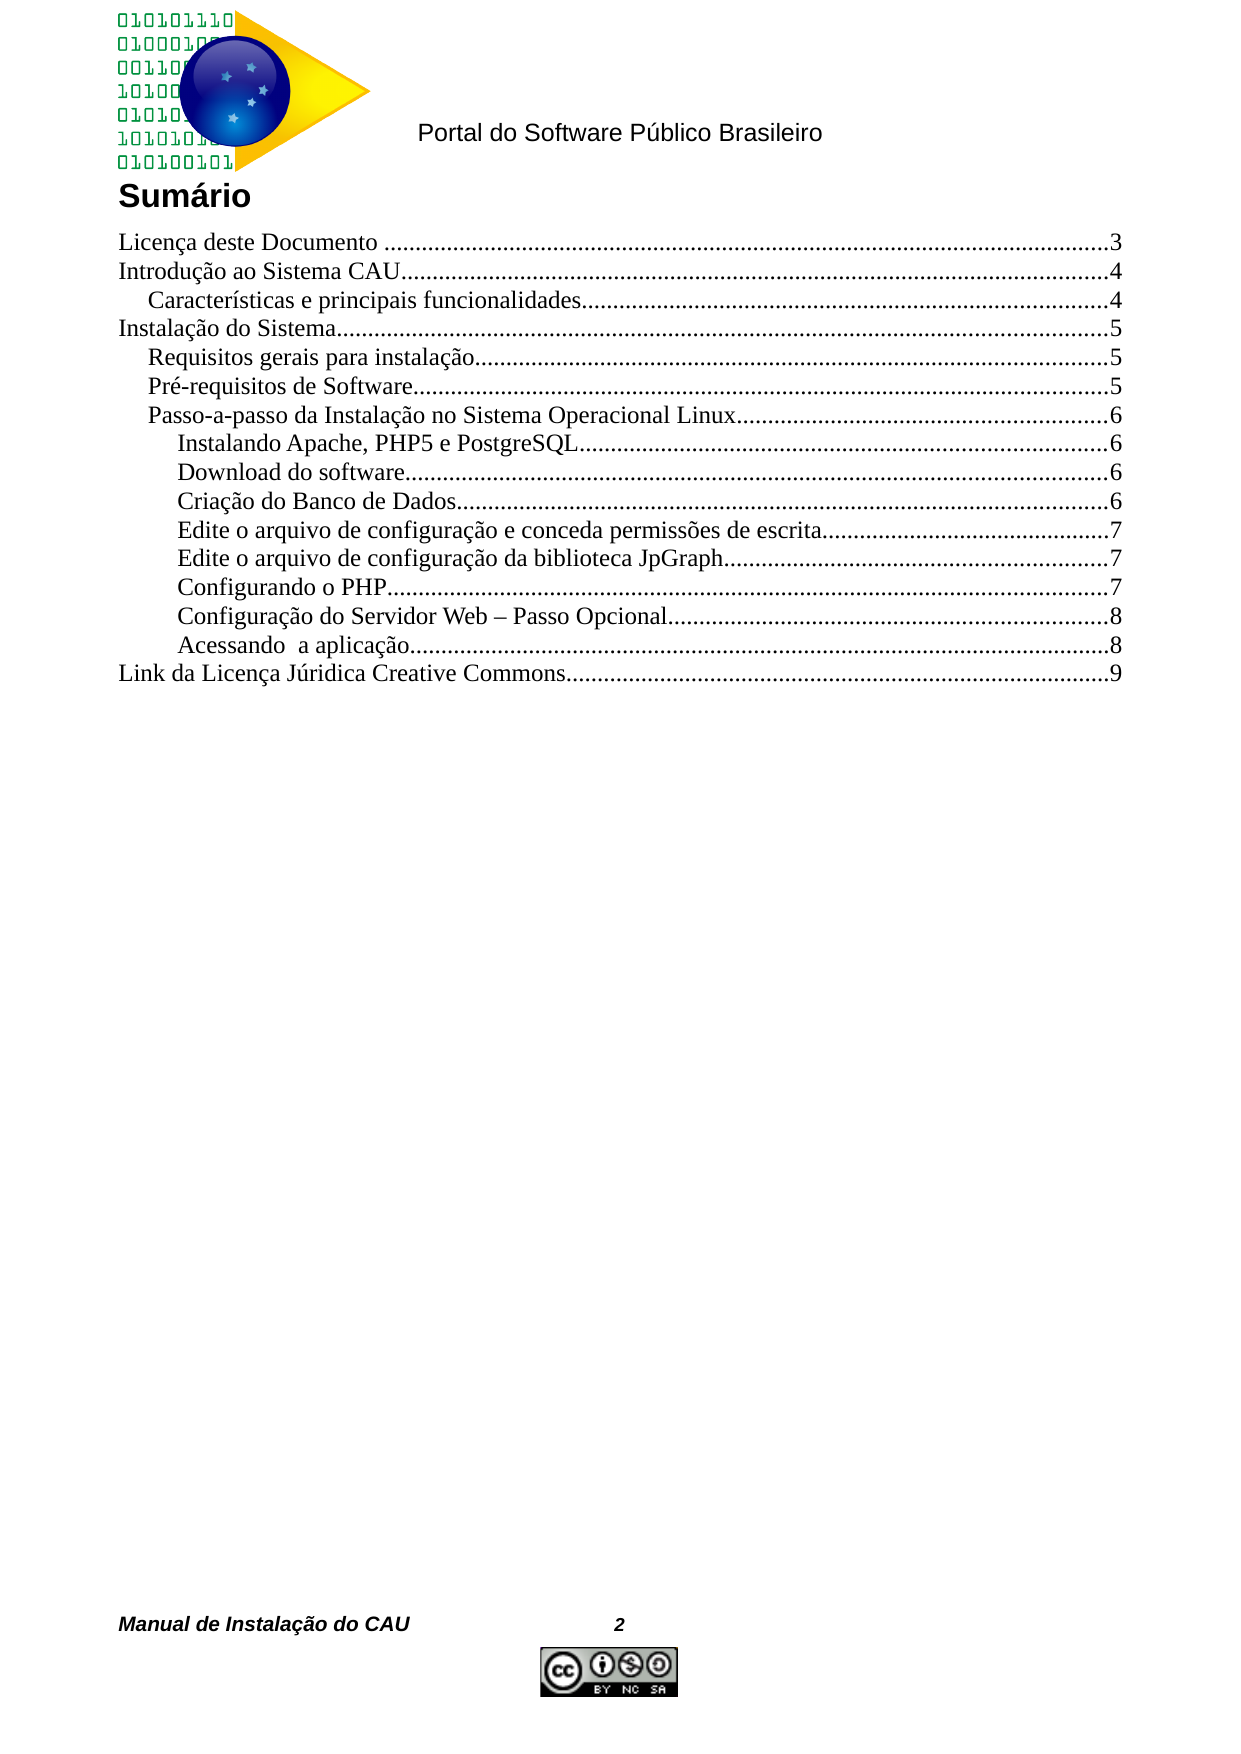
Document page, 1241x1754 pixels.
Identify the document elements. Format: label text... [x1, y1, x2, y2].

text Pré-requisitos de Software 5 [148, 371, 1122, 400]
text Edite o arquivo de configuração e conceda permissões de escrita 7 [177, 515, 1122, 543]
text Instalando Apache, PHP5 e PostgreSQL 6 [177, 428, 1122, 457]
text Configuração do Servidor Web – Passo Opcional 8 [177, 601, 1122, 630]
text Requisitos gerais para instalação 5 [148, 342, 1122, 371]
text Download do software 6 [177, 457, 1122, 486]
text Instalação do Sistema 5 [118, 313, 1122, 342]
text Licença deste Documento 3 [118, 227, 1122, 256]
text Edite o arquivo de configuração da biblioteca JpGraph 7 [177, 543, 1122, 572]
text Acessando a aplicação 8 [177, 630, 1122, 658]
subtitle Sumário [118, 176, 1122, 215]
text Passo-a-passo da Instalação no Sistema Operacional Linux 6 [148, 400, 1122, 428]
text Características e principais funcionalidades 4 [148, 285, 1122, 313]
text Criação do Banco de Dados 6 [177, 486, 1122, 515]
text Link da Licença Júridica Creative Commons 9 [118, 658, 1122, 687]
picture [540, 1647, 678, 1697]
text Configurando o PHP 7 [177, 572, 1122, 601]
picture [118, 10, 371, 172]
text Introdução ao Sistema CAU 4 [118, 256, 1122, 285]
